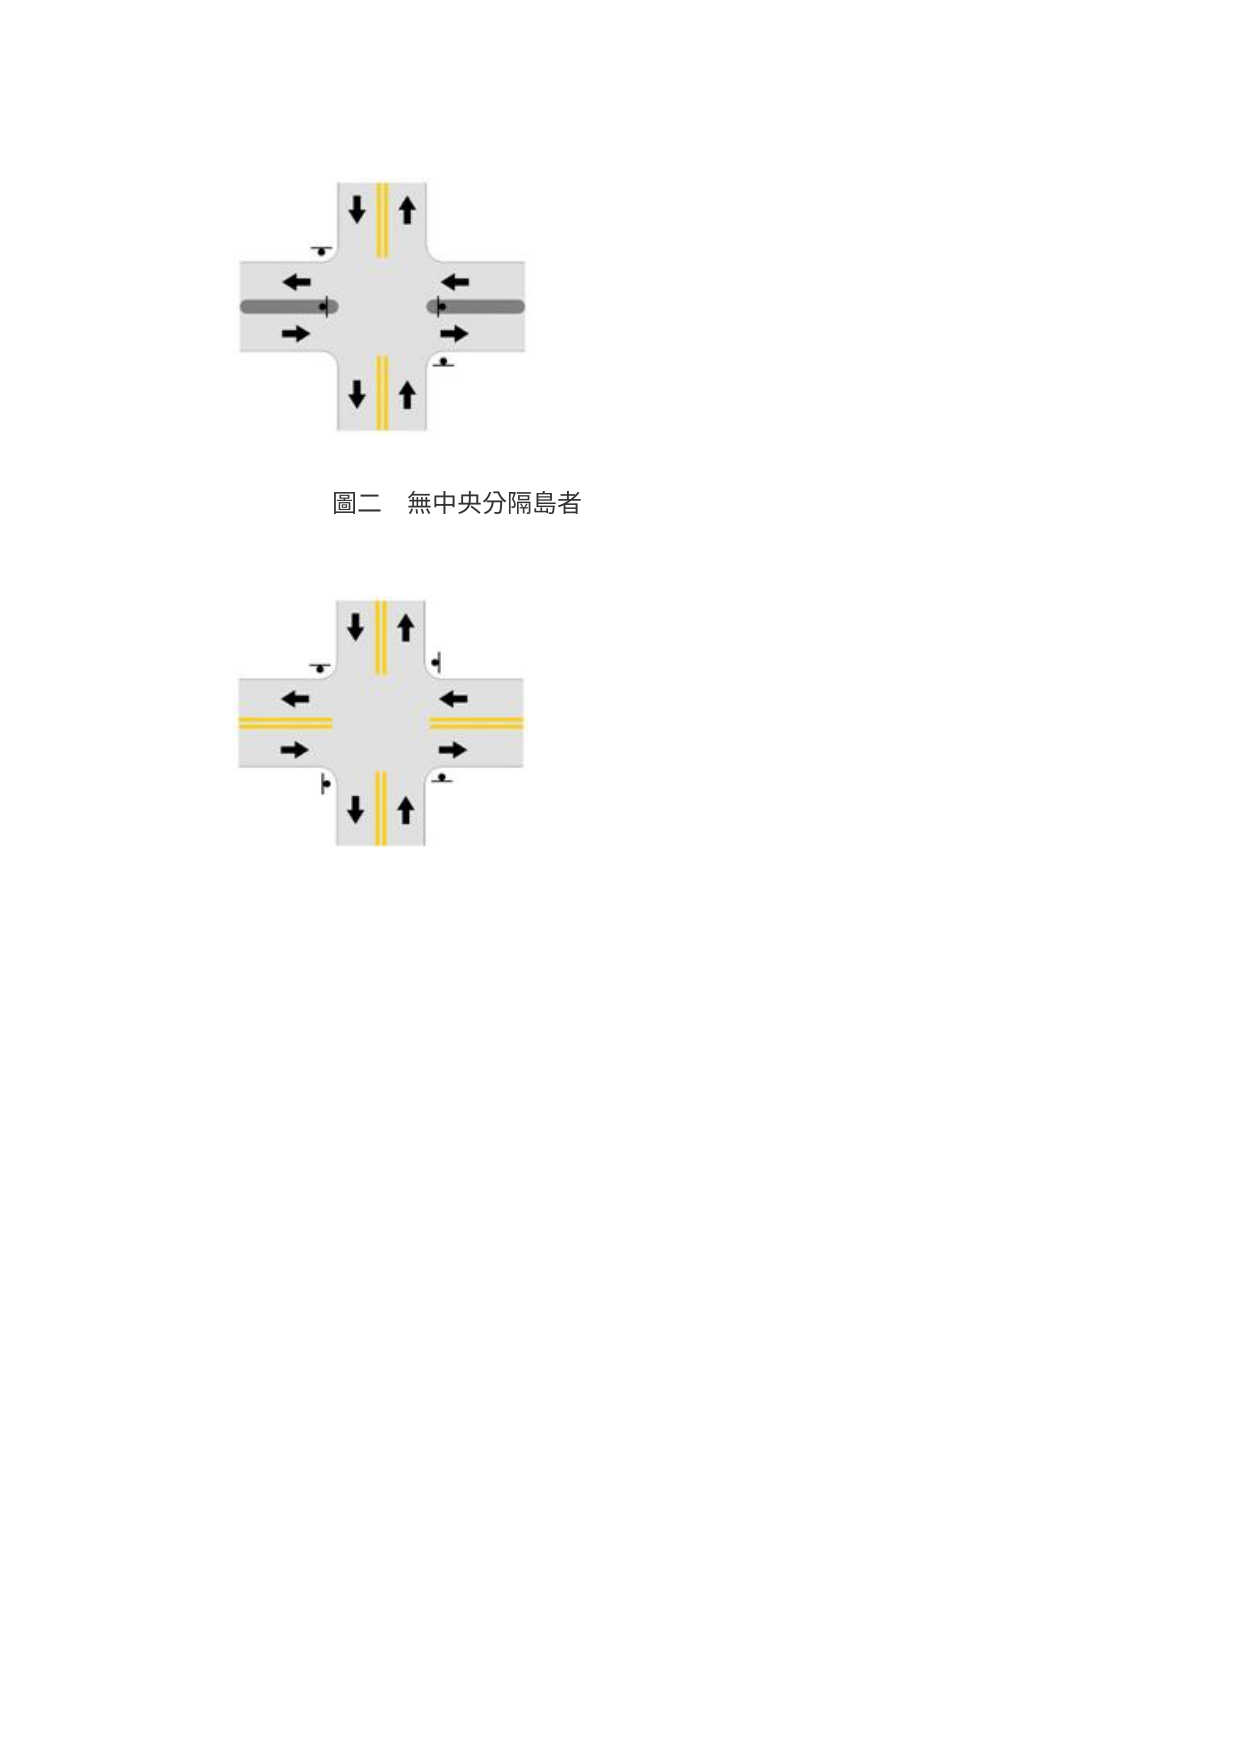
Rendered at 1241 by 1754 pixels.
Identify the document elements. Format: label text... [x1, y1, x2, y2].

text 圖二 無中央分隔島者 [122, 460, 1122, 523]
